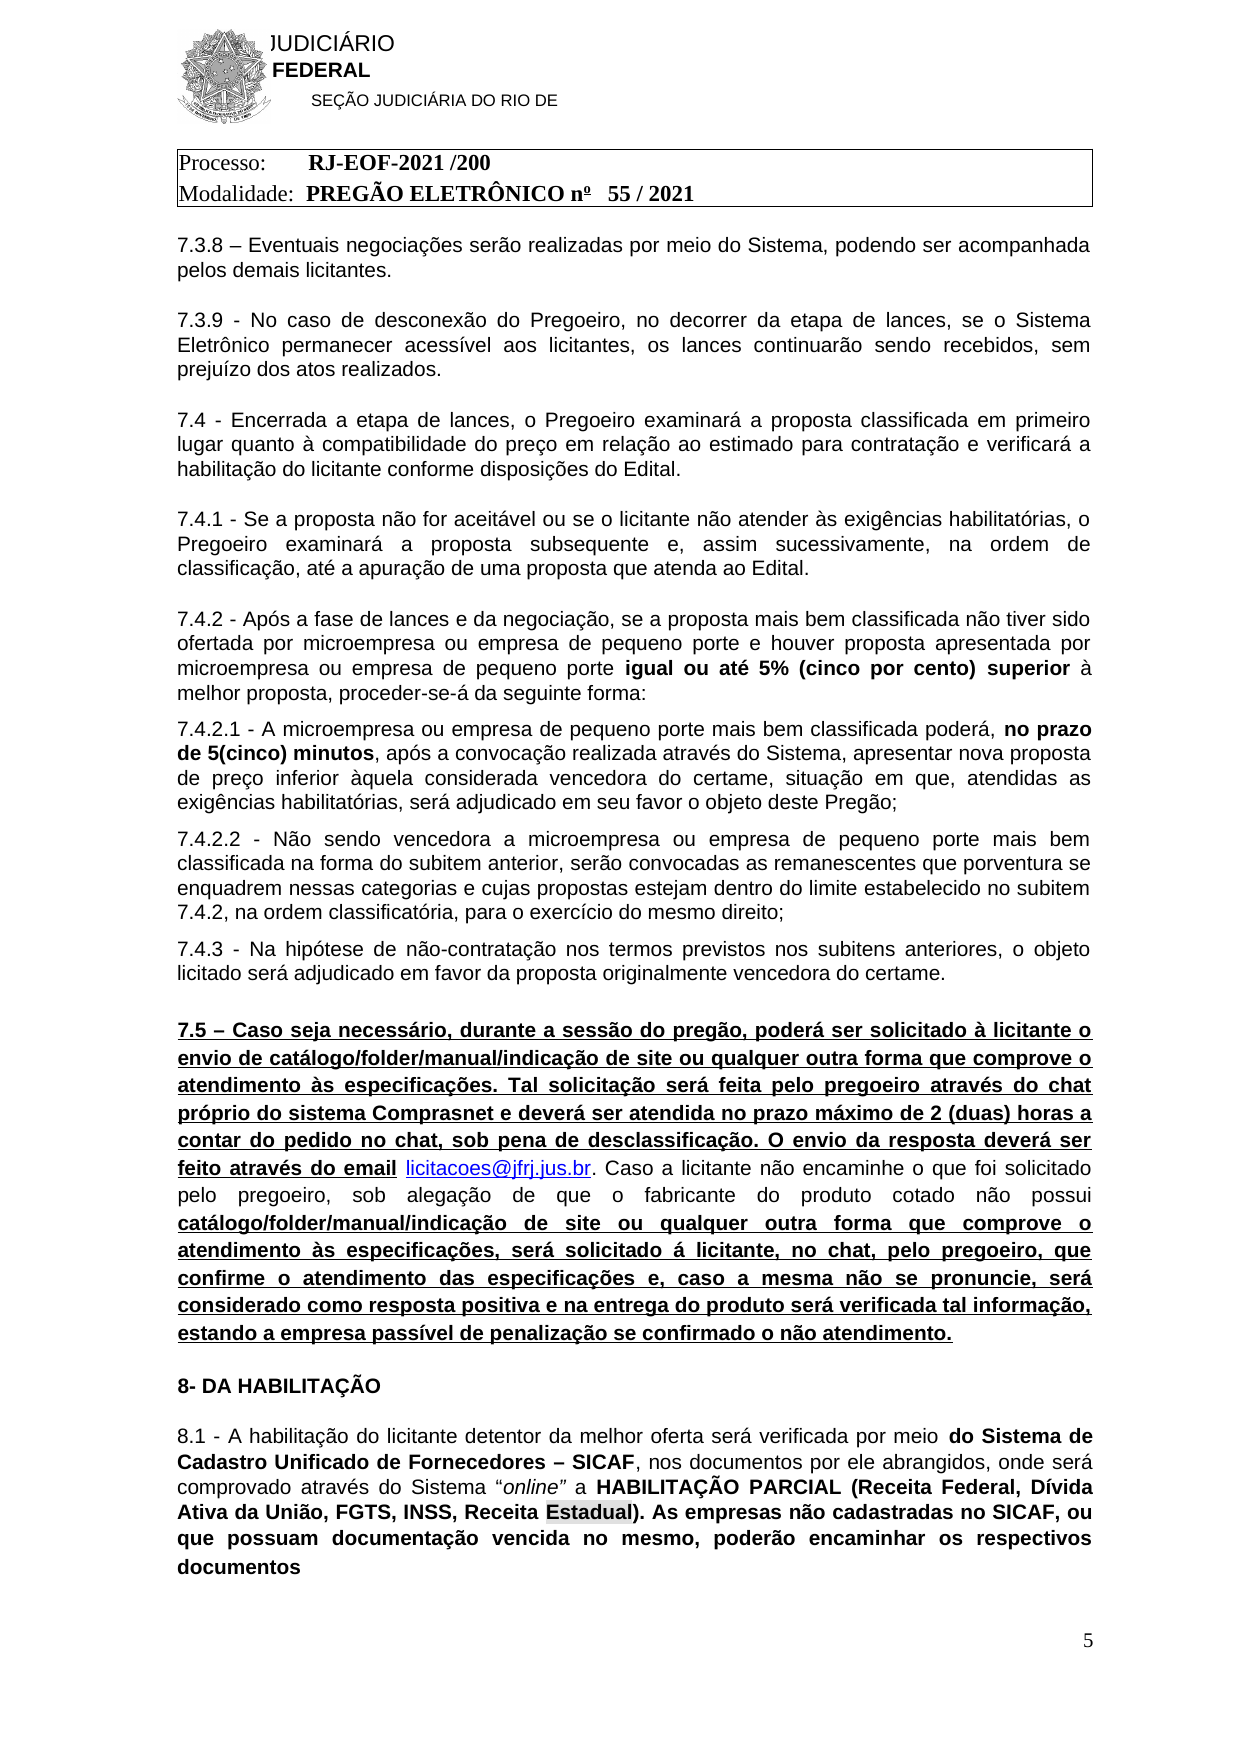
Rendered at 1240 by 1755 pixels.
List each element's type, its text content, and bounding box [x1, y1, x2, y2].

subtitle - DA HABILITAÇÃO [177, 1374, 1092, 1398]
text 7.4.2.2 - Não sendo vencedora a microempresa ou empresa de pequeno porte mais bem classificada na forma do subitem anterior, serão convocadas as remanescentes que porventura se enquadrem nessas categorias e cujas propostas estejam dentro do limite estabelecido no subitem 7.4.2, na ordem classificatória, para o exercício do mesmo direito; [177, 826, 1092, 924]
text atendimento às especificações, será solicitado á licitante, no chat, pelo pregoeiro, que confirme o atendimento das especificações e, caso a mesma não se pronuncie, será [177, 1233, 1093, 1287]
text 7.4.3 - Na hipótese de não-contratação nos termos previstos nos subitens anteriores, o objeto licitado será adjudicado em favor da proposta originalmente vencedora do certame. [177, 936, 1092, 985]
text próprio do sistema Comprasnet e deverá ser atendida no prazo máximo de 2 (duas) horas a [177, 1095, 1093, 1122]
text 7.4.2.1 - A microempresa ou empresa de pequeno porte mais bem classificada poderá, no prazo de 5(cinco) minutos, após a convocação realizada através do Sistema, apresentar nova proposta de preço inferior àquela considerada vencedora do certame, situação em que, atendidas as exigências habilitatórias, será adjudicado em seu favor o objeto deste Pregão; [177, 716, 1092, 814]
text 7.3.8 – Eventuais negociações serão realizadas por meio do Sistema, podendo ser acompanhada pelos demais licitantes. [177, 233, 1092, 281]
text 8.1 - A habilitação do licitante detentor da melhor oferta será verificada por meio do Sistema de Cadastro Unificado de Fornecedores – SICAF, nos documentos por ele abrangidos, onde será comprovado através do Sistema “online” a HABILITAÇÃO PARCIAL (Receita Federal, Dívida Ativa da União, FGTS, INSS, Receita Estadual). As empresas não cadastradas no SICAF, ou que possuam documentação vencida no mesmo, poderão encaminhar os respectivos documentos [177, 1424, 1093, 1580]
text 7.4.2 - Após a fase de lances e da negociação, se a proposta mais bem classificada não tiver sido ofertada por microempresa ou empresa de pequeno porte e houver proposta apresentada por microempresa ou empresa de pequeno porte igual ou até 5% (cinco por cento) superior à melhor proposta, proceder-se-á da seguinte forma: [177, 607, 1092, 704]
text envio de catálogo/folder/manual/indicação de site ou qualquer outra forma que comprove o [177, 1040, 1093, 1067]
text contar do pedido no chat, sob pena de desclassificação. O envio da resposta deverá ser feito através do email licitacoes@jfrj.jus.br. Caso a licitante não encaminhe o que foi solicitado pelo pregoeiro, sob alegação de que o fabricante do produto cotado não possui catálogo/folder/manual/indicação de site ou qualquer outra forma que comprove o [177, 1123, 1093, 1232]
text atendimento às especificações. Tal solicitação será feita pelo pregoeiro através do chat [177, 1068, 1093, 1094]
text 7.3.9 - No caso de desconexão do Pregoeiro, no decorrer da etapa de lances, se o Sistema Eletrônico permanecer acessível aos licitantes, os lances continuarão sendo recebidos, sem prejuízo dos atos realizados. [177, 308, 1092, 381]
text 7.4.1 - Se a proposta não for aceitável ou se o licitante não atender às exigências habilitatórias, o Pregoeiro examinará a proposta subsequente e, assim sucessivamente, na ordem de classificação, até a apuração de uma proposta que atenda ao Edital. [177, 507, 1092, 580]
text 7.4 - Encerrada a etapa de lances, o Pregoeiro examinará a proposta classificada em primeiro lugar quanto à compatibilidade do preço em relação ao estimado para contratação e verificará a habilitação do licitante conforme disposições do Edital. [177, 407, 1092, 481]
text 7.5 – Caso seja necessário, durante a sessão do pregão, poderá ser solicitado à licitante o [177, 1018, 1093, 1039]
text considerado como resposta positiva e na entrega do produto será verificada tal informação, estando a empresa passível de penalização se confirmado o não atendimento. [177, 1288, 1093, 1345]
